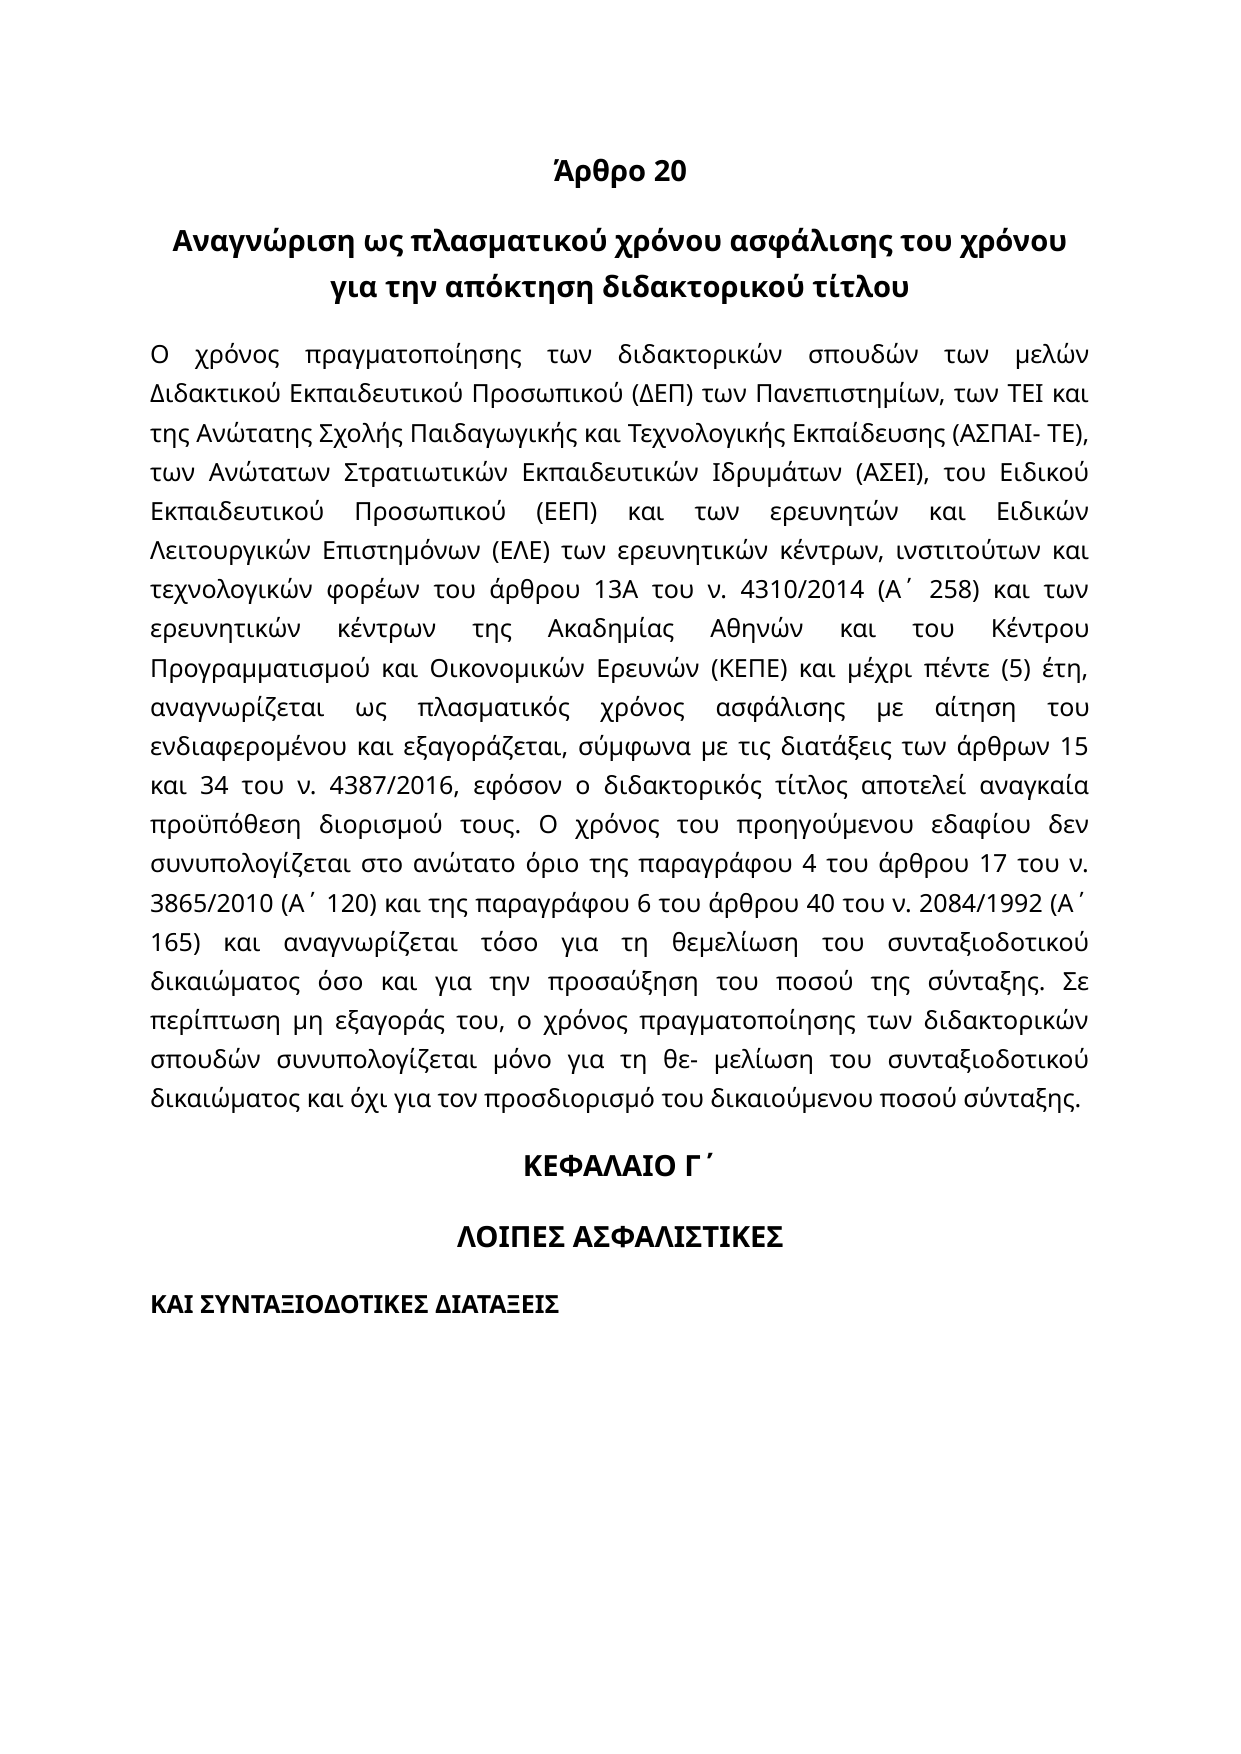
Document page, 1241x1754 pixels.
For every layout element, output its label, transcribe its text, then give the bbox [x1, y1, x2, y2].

subtitle Άρθρο 20 [150, 150, 1090, 190]
subtitle Αναγνώριση ως πλασματικού χρόνου ασφάλισης του χρόνου για την απόκτηση διδακτορικού τίτλου [150, 221, 1090, 306]
subtitle ΚΕΦΑΛΑΙΟ Γ΄ [150, 1145, 1090, 1185]
text Ο χρόνος πραγματοποίησης των διδακτορικών σπουδών των μελών Διδακτικού Εκπαιδευτικού Προσωπικού (ΔΕΠ) των Πανεπιστημίων, των ΤΕΙ και της Ανώτατης Σχολής Παιδαγωγικής και Τεχνολογικής Εκπαίδευσης (ΑΣΠΑΙ- ΤΕ), των Ανώτατων Στρατιωτικών Εκπαιδευτικών Ιδρυμάτων (ΑΣΕΙ), του Ειδικού Εκπαιδευτικού Προσωπικού (ΕΕΠ) και των ερευνητών και Ειδικών Λειτουργικών Επιστημόνων (ΕΛΕ) των ερευνητικών κέντρων, ινστιτούτων και τεχνολογικών φορέων του άρθρου 13Α του ν. 4310/2014 (Α΄ 258) και των ερευνητικών κέντρων της Ακαδημίας Αθηνών και του Κέντρου Προγραμματισμού και Οικονομικών Ερευνών (ΚΕΠΕ) και μέχρι πέντε (5) έτη, αναγνωρίζεται ως πλασματικός χρόνος ασφάλισης με αίτηση του ενδιαφερομένου και εξαγοράζεται, σύμφωνα με τις διατάξεις των άρθρων 15 και 34 του ν. 4387/2016, εφόσον ο διδακτορικός τίτλος αποτελεί αναγκαία προϋπόθεση διορισμού τους. Ο χρόνος του προηγούμενου εδαφίου δεν συνυπολογίζεται στο ανώτατο όριο της παραγράφου 4 του άρθρου 17 του ν. 3865/2010 (Α΄ 120) και της παραγράφου 6 του άρθρου 40 του ν. 2084/1992 (Α΄ 165) και αναγνωρίζεται τόσο για τη θεμελίωση του συνταξιοδοτικού δικαιώματος όσο και για την προσαύξηση του ποσού της σύνταξης. Σε περίπτωση μη εξαγοράς του, ο χρόνος πραγματοποίησης των διδακτορικών σπουδών συνυπολογίζεται μόνο για τη θε- μελίωση του συνταξιοδοτικού δικαιώματος και όχι για τον προσδιορισμό του δικαιούμενου ποσού σύνταξης. [150, 337, 1090, 1115]
text ΚΑΙ ΣΥΝΤΑΞΙΟΔΟΤΙΚΕΣ ΔΙΑΤΑΞΕΙΣ [150, 1286, 1090, 1321]
subtitle ΛΟΙΠΕΣ ΑΣΦΑΛΙΣΤΙΚΕΣ [150, 1216, 1090, 1256]
